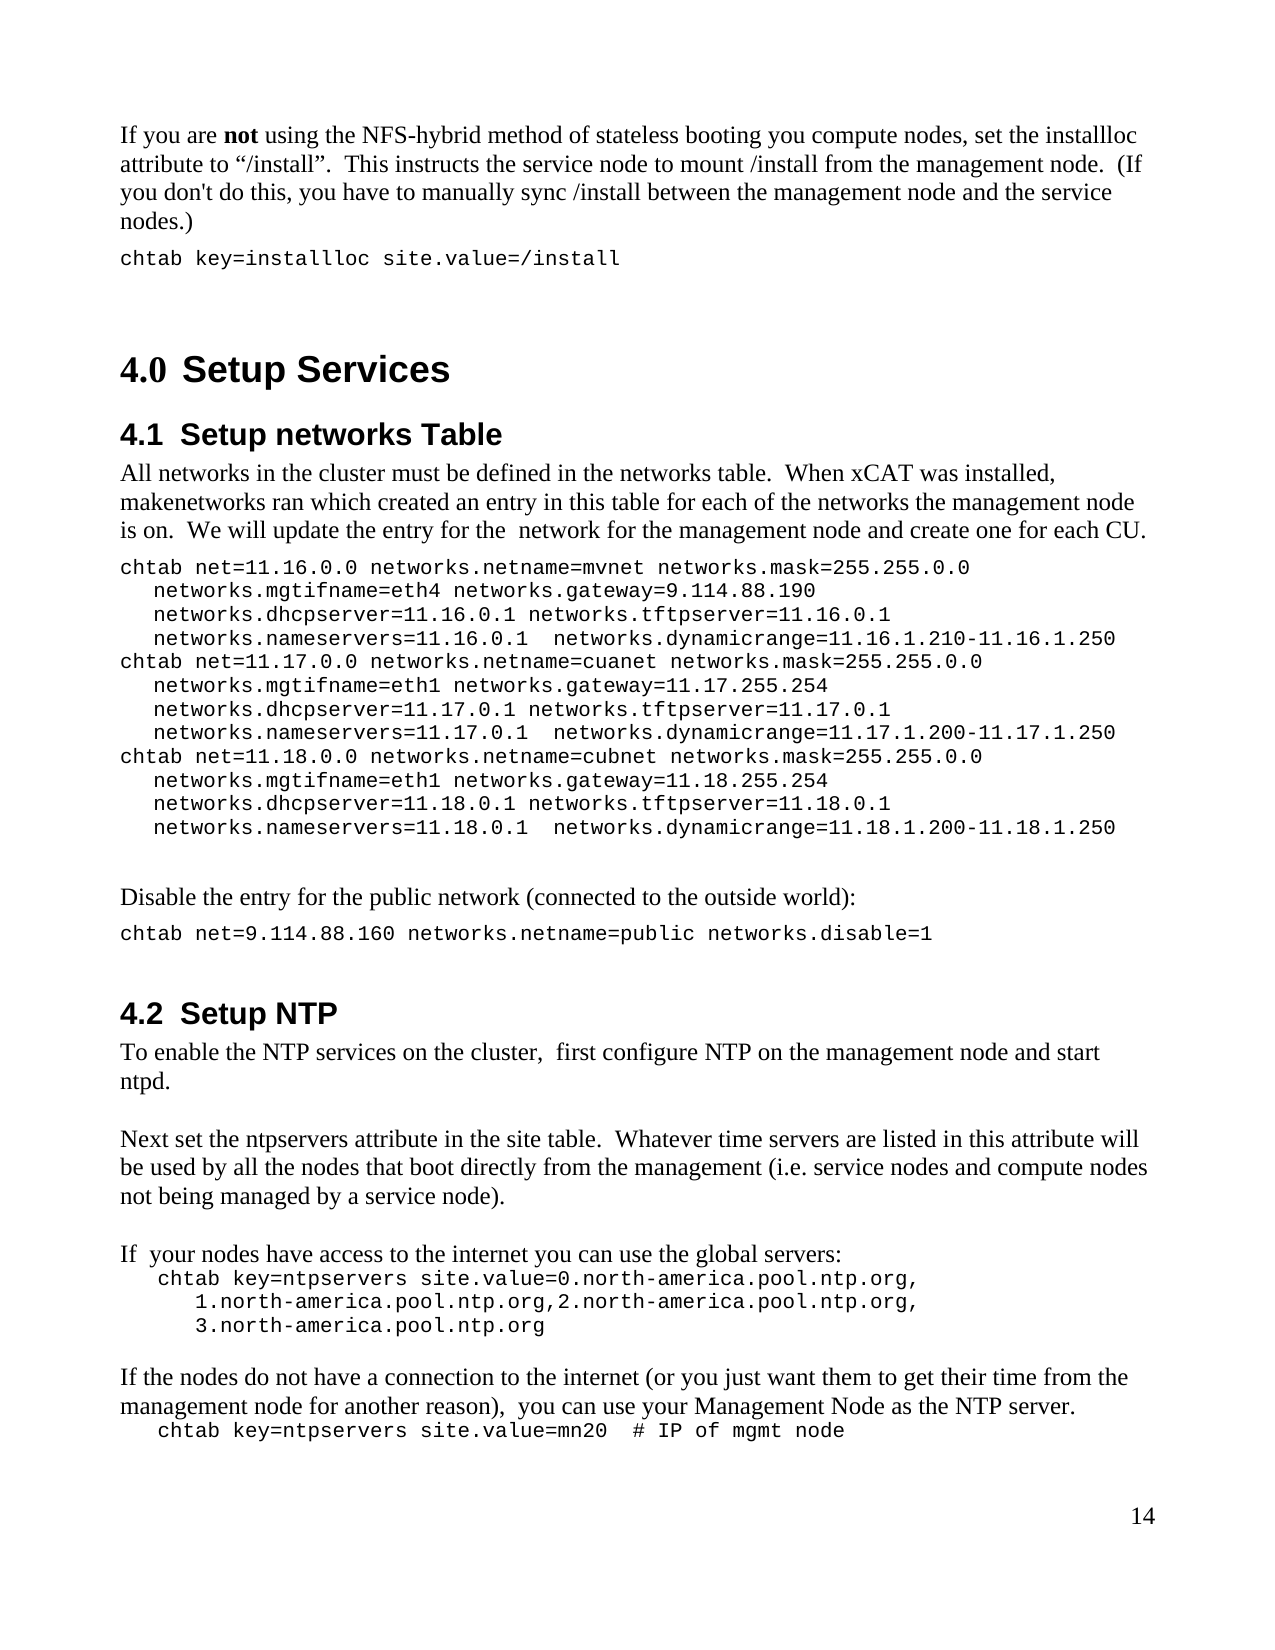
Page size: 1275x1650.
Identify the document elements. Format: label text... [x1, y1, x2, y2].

subtitle Setup networks Table [120, 416, 1155, 452]
text chtab net=11.17.0.0 networks.netname=cuanet networks.mask=255.255.0.0 networks.mgtifname=eth1 networks.gateway=11.17.255.254 networks.dhcpserver=11.17.0.1 networks.tftpserver=11.17.0.1 networks.nameservers=11.17.0.1 networks.dynamicrange=11.17.1.200-11.17.1.250 [120, 651, 1155, 746]
subtitle Setup NTP [120, 995, 1155, 1031]
text chtab net=11.18.0.0 networks.netname=cubnet networks.mask=255.255.0.0 networks.mgtifname=eth1 networks.gateway=11.18.255.254 networks.dhcpserver=11.18.0.1 networks.tftpserver=11.18.0.1 networks.nameservers=11.18.0.1 networks.dynamicrange=11.18.1.200-11.18.1.250 [120, 746, 1155, 841]
text chtab net=9.114.88.160 networks.netname=public networks.disable=1 [120, 923, 1155, 947]
text Disable the entry for the public network (connected to the outside world): [120, 882, 1155, 911]
text chtab key=installloc site.value=/install [120, 247, 1155, 271]
text chtab net=11.16.0.0 networks.netname=mvnet networks.mask=255.255.0.0 networks.mgtifname=eth4 networks.gateway=9.114.88.190 networks.dhcpserver=11.16.0.1 networks.tftpserver=11.16.0.1 networks.nameservers=11.16.0.1 networks.dynamicrange=11.16.1.210-11.16.1.250 [120, 557, 1155, 651]
text All networks in the cluster must be defined in the networks table. When xCAT was installed, makenetworks ran which created an entry in this table for each of the networks the management node is on. We will update the entry for the network for the management node and create one for each CU. [120, 458, 1155, 544]
text If you are not using the NFS-hybrid method of stateless booting you compute nodes, set the installloc attribute to “/install”. This instructs the service node to mount /install from the management node. (If you don't do this, you have to manually sync /install between the management node and the service nodes.) [120, 120, 1155, 235]
text chtab key=ntpservers site.value=mn20 # IP of mgmt node [157, 1419, 1155, 1443]
text If your nodes have access to the internet you can use the global servers: [120, 1239, 1155, 1267]
subtitle Setup Services [120, 347, 1155, 391]
text If the nodes do not have a connection to the internet (or you just want them to get their time from the management node for another reason), you can use your Management Node as the NTP server. [120, 1362, 1155, 1419]
text To enable the NTP services on the cluster, first configure NTP on the management node and start ntpd. [120, 1037, 1155, 1095]
text Next set the ntpservers attribute in the site table. Whatever time servers are listed in this attribute will be used by all the nodes that boot directly from the management (i.e. service nodes and compute nodes not being managed by a service node). [120, 1124, 1155, 1210]
text chtab key=ntpservers site.value=0.north-america.pool.ntp.org, 1.north-america.pool.ntp.org,2.north-america.pool.ntp.org, 3.north-america.pool.ntp.org [157, 1267, 1155, 1338]
